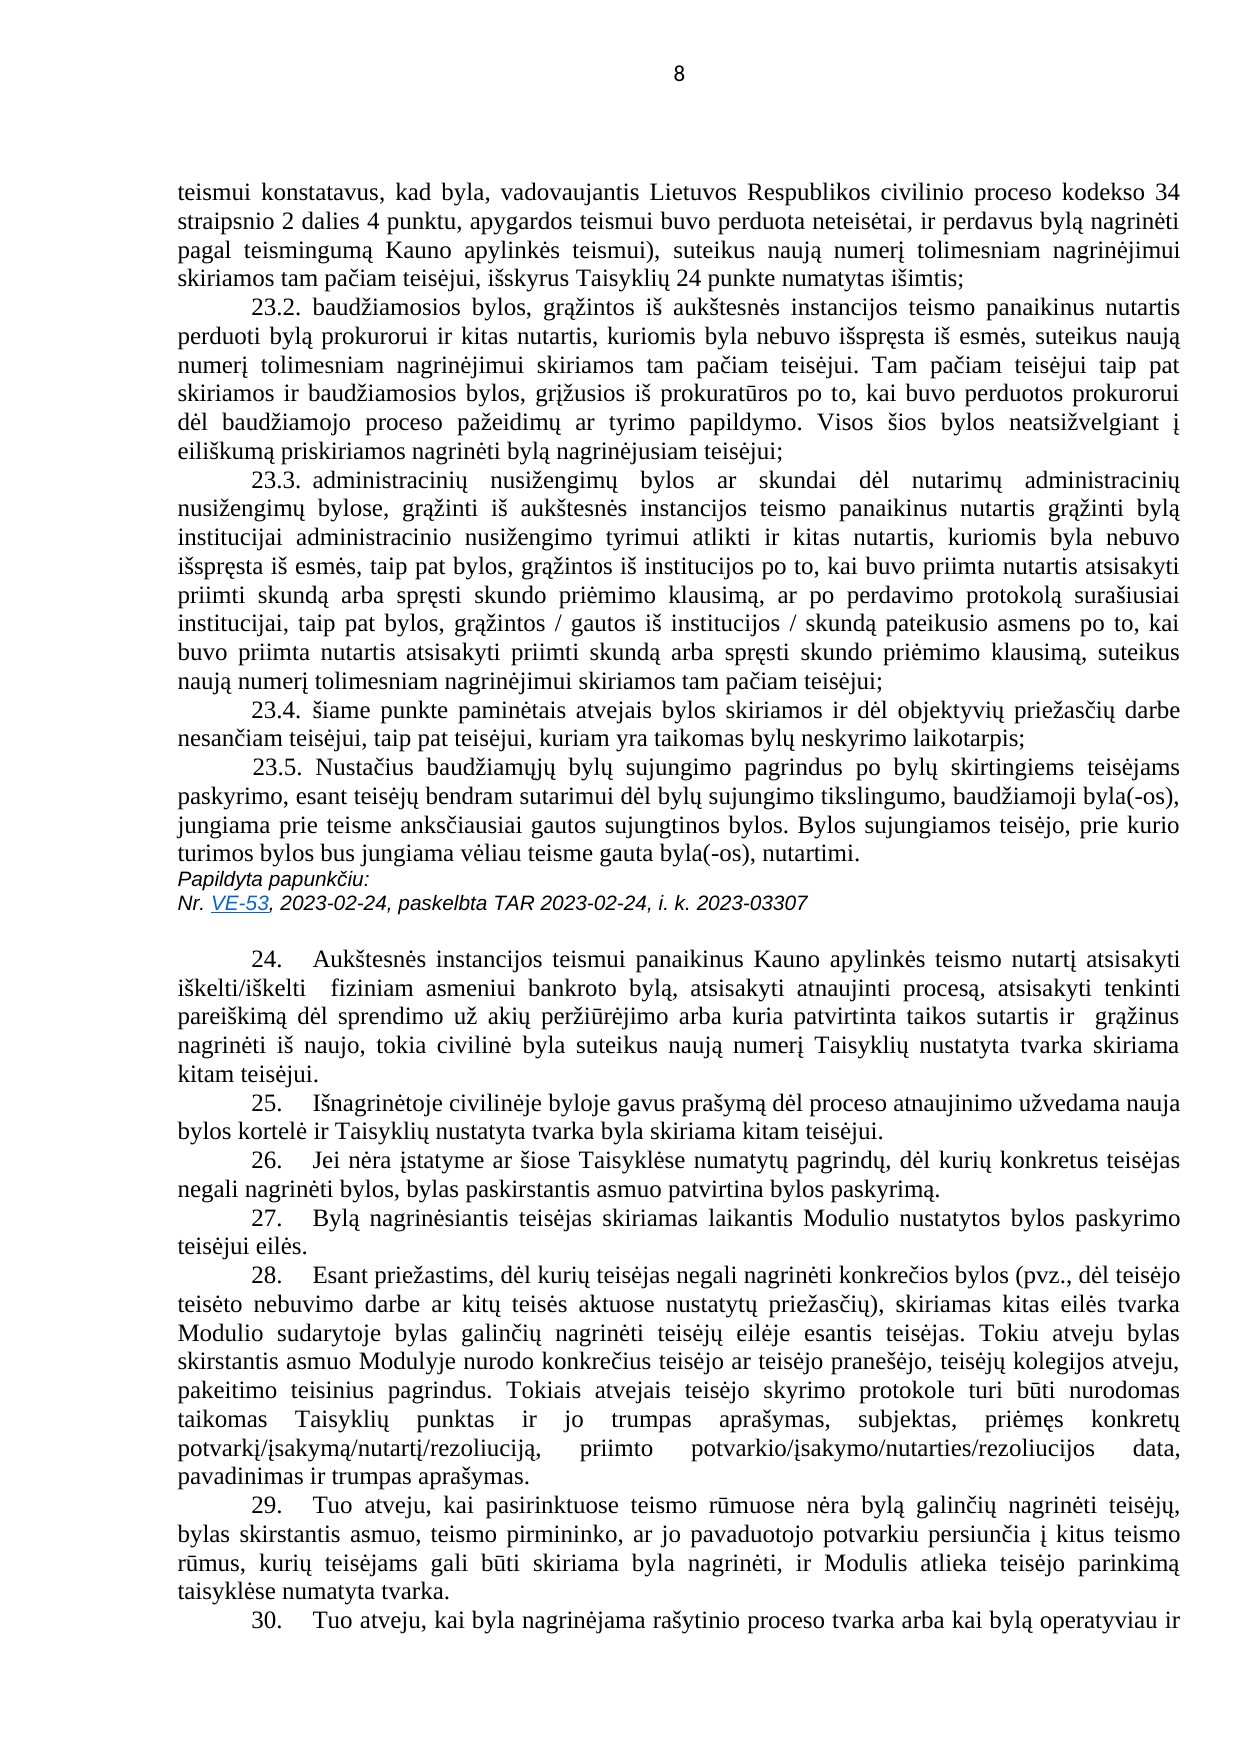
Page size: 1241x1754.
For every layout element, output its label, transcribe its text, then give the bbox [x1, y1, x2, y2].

text 26. Jei nėra įstatyme ar šiose Taisyklėse numatytų pagrindų, dėl kurių konkretus teisėjas negali nagrinėti bylos, bylas paskirstantis asmuo patvirtina bylos paskyrimą. [177, 1145, 1181, 1203]
text teismui konstatavus, kad byla, vadovaujantis Lietuvos Respublikos civilinio proceso kodekso 34 straipsnio 2 dalies 4 punktu, apygardos teismui buvo perduota neteisėtai, ir perdavus bylą nagrinėti pagal teismingumą Kauno apylinkės teismui), suteikus naują numerį tolimesniam nagrinėjimui skiriamos tam pačiam teisėjui, išskyrus Taisyklių 24 punkte numatytas išimtis; [177, 177, 1181, 292]
text 24. Aukštesnės instancijos teismui panaikinus Kauno apylinkės teismo nutartį atsisakyti iškelti/iškelti fiziniam asmeniui bankroto bylą, atsisakyti atnaujinti procesą, atsisakyti tenkinti pareiškimą dėl sprendimo už akių peržiūrėjimo arba kuria patvirtinta taikos sutartis ir grąžinus nagrinėti iš naujo, tokia civilinė byla suteikus naują numerį Taisyklių nustatyta tvarka skiriama kitam teisėjui. [177, 944, 1181, 1088]
text Nr. VE-53, 2023-02-24, paskelbta TAR 2023-02-24, i. k. 2023-03307 [177, 891, 1181, 915]
text 23.2. baudžiamosios bylos, grąžintos iš aukštesnės instancijos teismo panaikinus nutartis perduoti bylą prokurorui ir kitas nutartis, kuriomis byla nebuvo išspręsta iš esmės, suteikus naują numerį tolimesniam nagrinėjimui skiriamos tam pačiam teisėjui. Tam pačiam teisėjui taip pat skiriamos ir baudžiamosios bylos, grįžusios iš prokuratūros po to, kai buvo perduotos prokurorui dėl baudžiamojo proceso pažeidimų ar tyrimo papildymo. Visos šios bylos neatsižvelgiant į eiliškumą priskiriamos nagrinėti bylą nagrinėjusiam teisėjui; [177, 292, 1181, 465]
text 25. Išnagrinėtoje civilinėje byloje gavus prašymą dėl proceso atnaujinimo užvedama nauja bylos kortelė ir Taisyklių nustatyta tvarka byla skiriama kitam teisėjui. [177, 1088, 1181, 1145]
text 23.4. šiame punkte paminėtais atvejais bylos skiriamos ir dėl objektyvių priežasčių darbe nesančiam teisėjui, taip pat teisėjui, kuriam yra taikomas bylų neskyrimo laikotarpis; [177, 695, 1181, 752]
text 23.3. administracinių nusižengimų bylos ar skundai dėl nutarimų administracinių nusižengimų bylose, grąžinti iš aukštesnės instancijos teismo panaikinus nutartis grąžinti bylą institucijai administracinio nusižengimo tyrimui atlikti ir kitas nutartis, kuriomis byla nebuvo išspręsta iš esmės, taip pat bylos, grąžintos iš institucijos po to, kai buvo priimta nutartis atsisakyti priimti skundą arba spręsti skundo priėmimo klausimą, ar po perdavimo protokolą surašiusiai institucijai, taip pat bylos, grąžintos / gautos iš institucijos / skundą pateikusio asmens po to, kai buvo priimta nutartis atsisakyti priimti skundą arba spręsti skundo priėmimo klausimą, suteikus naują numerį tolimesniam nagrinėjimui skiriamos tam pačiam teisėjui; [177, 465, 1181, 695]
text 27. Bylą nagrinėsiantis teisėjas skiriamas laikantis Modulio nustatytos bylos paskyrimo teisėjui eilės. [177, 1203, 1181, 1260]
text 28. Esant priežastims, dėl kurių teisėjas negali nagrinėti konkrečios bylos (pvz., dėl teisėjo teisėto nebuvimo darbe ar kitų teisės aktuose nustatytų priežasčių), skiriamas kitas eilės tvarka Modulio sudarytoje bylas galinčių nagrinėti teisėjų eilėje esantis teisėjas. Tokiu atveju bylas skirstantis asmuo Modulyje nurodo konkrečius teisėjo ar teisėjo pranešėjo, teisėjų kolegijos atveju, pakeitimo teisinius pagrindus. Tokiais atvejais teisėjo skyrimo protokole turi būti nurodomas taikomas Taisyklių punktas ir jo trumpas aprašymas, subjektas, priėmęs konkretų potvarkį/įsakymą/nutartį/rezoliuciją, priimto potvarkio/įsakymo/nutarties/rezoliucijos data, pavadinimas ir trumpas aprašymas. [177, 1260, 1181, 1490]
text Papildyta papunkčiu: [177, 867, 1181, 891]
text 29. Tuo atveju, kai pasirinktuose teismo rūmuose nėra bylą galinčių nagrinėti teisėjų, bylas skirstantis asmuo, teismo pirmininko, ar jo pavaduotojo potvarkiu persiunčia į kitus teismo rūmus, kurių teisėjams gali būti skiriama byla nagrinėti, ir Modulis atlieka teisėjo parinkimą taisyklėse numatyta tvarka. [177, 1490, 1181, 1605]
text 30. Tuo atveju, kai byla nagrinėjama rašytinio proceso tvarka arba kai bylą operatyviau ir [177, 1605, 1181, 1634]
text 23.5. Nustačius baudžiamųjų bylų sujungimo pagrindus po bylų skirtingiems teisėjams paskyrimo, esant teisėjų bendram sutarimui dėl bylų sujungimo tikslingumo, baudžiamoji byla(-os), jungiama prie teisme anksčiausiai gautos sujungtinos bylos. Bylos sujungiamos teisėjo, prie kurio turimos bylos bus jungiama vėliau teisme gauta byla(-os), nutartimi. [177, 752, 1181, 867]
